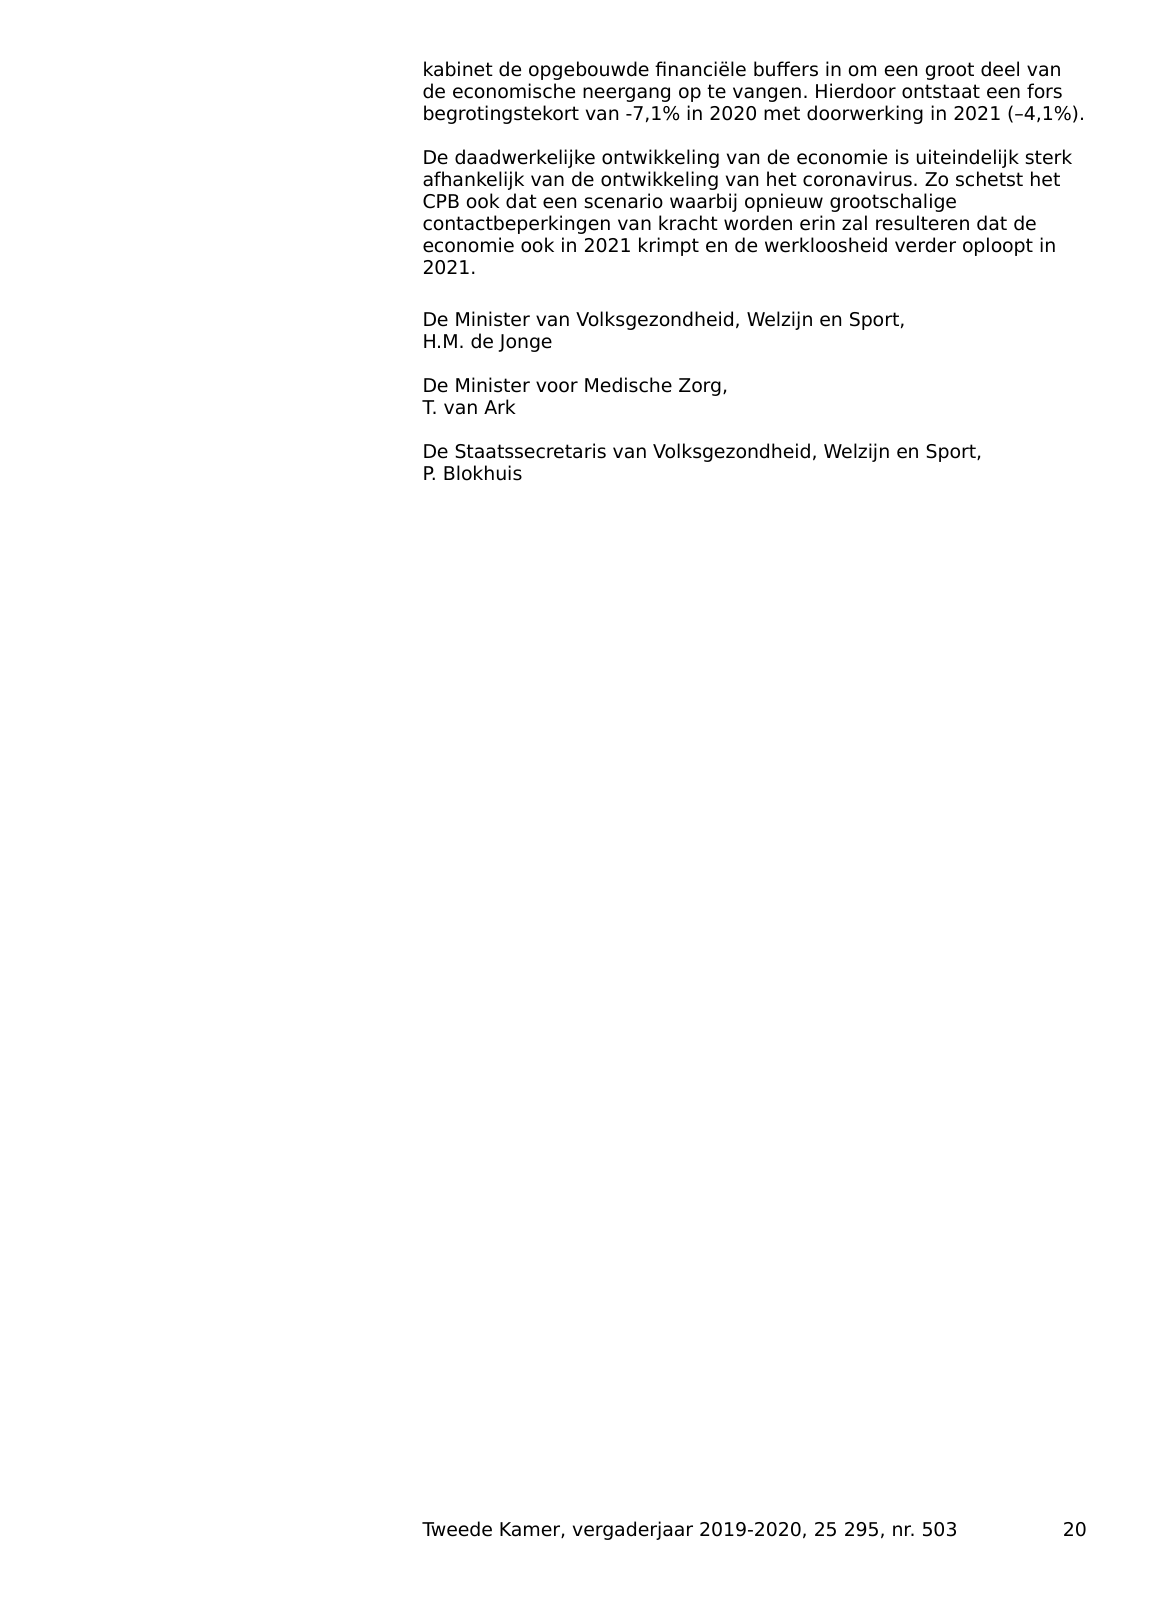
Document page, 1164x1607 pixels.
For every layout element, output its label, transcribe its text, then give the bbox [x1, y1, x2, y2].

text kabinet de opgebouwde financiële buffers in om een groot deel van de economische neergang op te vangen. Hierdoor ontstaat een fors begrotingstekort van -7,1% in 2020 met doorwerking in 2021 (–4,1%). [422, 59, 1087, 125]
text De Staatssecretaris van Volksgezondheid, Welzijn en Sport, P. Blokhuis [422, 441, 1087, 485]
text De Minister van Volksgezondheid, Welzijn en Sport, H.M. de Jonge [422, 309, 1087, 353]
text De Minister voor Medische Zorg, T. van Ark [422, 375, 1087, 419]
text De daadwerkelijke ontwikkeling van de economie is uiteindelijk sterk afhankelijk van de ontwikkeling van het coronavirus. Zo schetst het CPB ook dat een scenario waarbij opnieuw grootschalige contactbeperkingen van kracht worden erin zal resulteren dat de economie ook in 2021 krimpt en de werkloosheid verder oploopt in 2021. [422, 147, 1087, 279]
